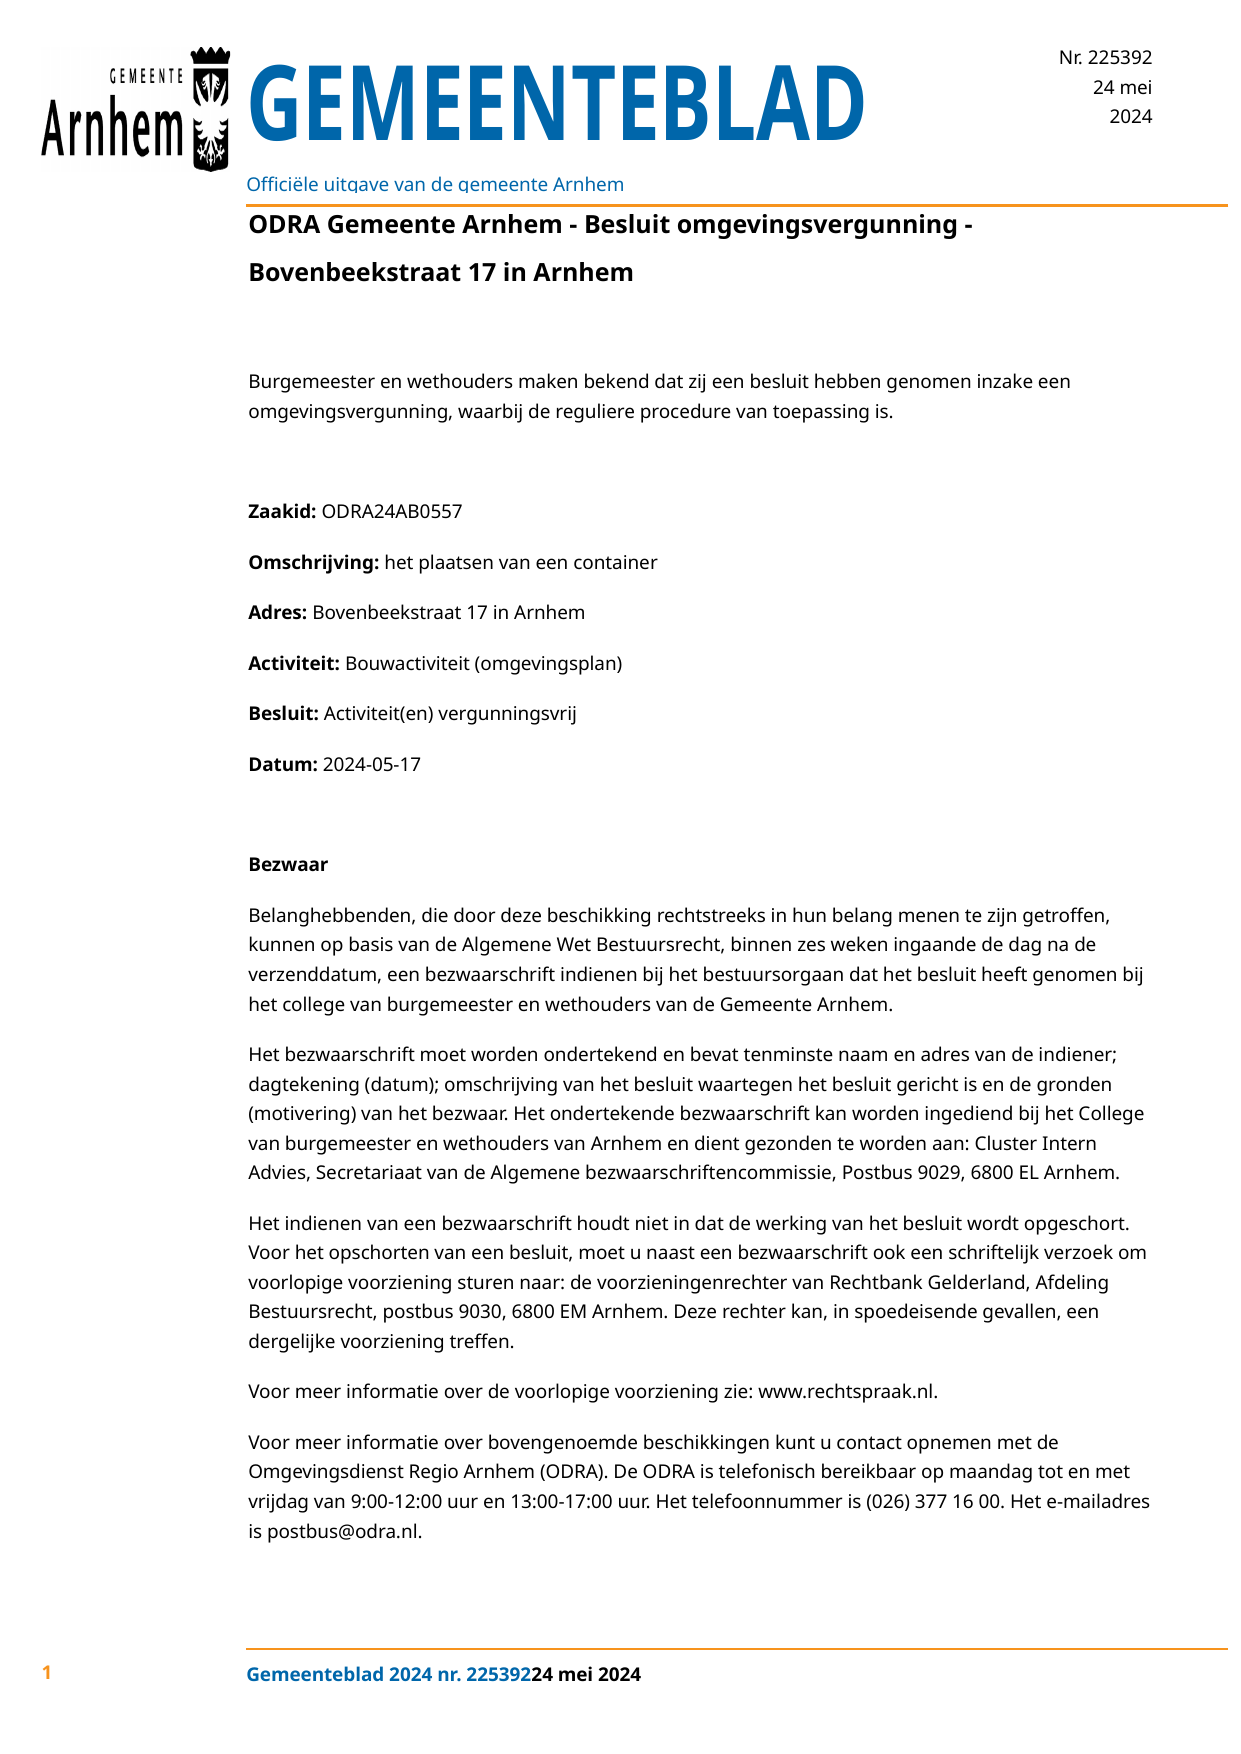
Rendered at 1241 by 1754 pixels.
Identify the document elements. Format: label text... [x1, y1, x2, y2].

text Voor meer informatie over de voorlopige voorziening zie: www.rechtspraak.nl. [248, 1379, 1152, 1404]
text Besluit: Activiteit(en) vergunningsvrij [248, 700, 1152, 726]
text Zaakid: ODRA24AB0557 [248, 499, 1152, 524]
text Bezwaar [248, 852, 1152, 877]
text Datum: 2024-05-17 [248, 751, 1152, 777]
text Activiteit: Bouwactiviteit (omgevingsplan) [248, 650, 1152, 676]
text Voor meer informatie over bovengenoemde beschikkingen kunt u contact opnemen met de Omgevingsdienst Regio Arnhem (ODRA). De ODRA is telefonisch bereikbaar op maandag tot en met vrijdag van 9:00-12:00 uur en 13:00-17:00 uur. Het telefoonnummer is (026) 377 16 00. Het e-mailadres is postbus@odra.nl. [248, 1429, 1152, 1544]
text Burgemeester en wethouders maken bekend dat zij een besluit hebben genomen inzake een omgevingsvergunning, waarbij de reguliere procedure van toepassing is. [248, 368, 1152, 424]
text Omschrijving: het plaatsen van een container [248, 549, 1152, 575]
text Het indienen van een bezwaarschrift houdt niet in dat de werking van het besluit wordt opgeschort. Voor het opschorten van een besluit, moet u naast een bezwaarschrift ook een schriftelijk verzoek om voorlopige voorziening sturen naar: de voorzieningenrechter van Rechtbank Gelderland, Afdeling Bestuursrecht, postbus 9030, 6800 EM Arnhem. Deze rechter kan, in spoedeisende gevallen, een dergelijke voorziening treffen. [248, 1210, 1152, 1354]
text ODRA Gemeente Arnhem - Besluit omgevingsvergunning - Bovenbeekstraat 17 in Arnhem [248, 207, 1152, 288]
text Het bezwaarschrift moet worden ondertekend en bevat tenminste naam en adres van de indiener; dagtekening (datum); omschrijving van het besluit waartegen het besluit gericht is en de gronden (motivering) van het bezwaar. Het ondertekende bezwaarschrift kan worden ingediend bij het College van burgemeester en wethouders van Arnhem en dient gezonden te worden aan: Cluster Intern Advies, Secretariaat van de Algemene bezwaarschriftencommissie, Postbus 9029, 6800 EL Arnhem. [248, 1041, 1152, 1185]
text Belanghebbenden, die door deze beschikking rechtstreeks in hun belang menen te zijn getroffen, kunnen op basis van de Algemene Wet Bestuursrecht, binnen zes weken ingaande de dag na de verzenddatum, een bezwaarschrift indienen bij het bestuursorgaan dat het besluit heeft genomen bij het college van burgemeester en wethouders van de Gemeente Arnhem. [248, 902, 1152, 1017]
text Adres: Bovenbeekstraat 17 in Arnhem [248, 599, 1152, 625]
picture [41, 47, 231, 172]
